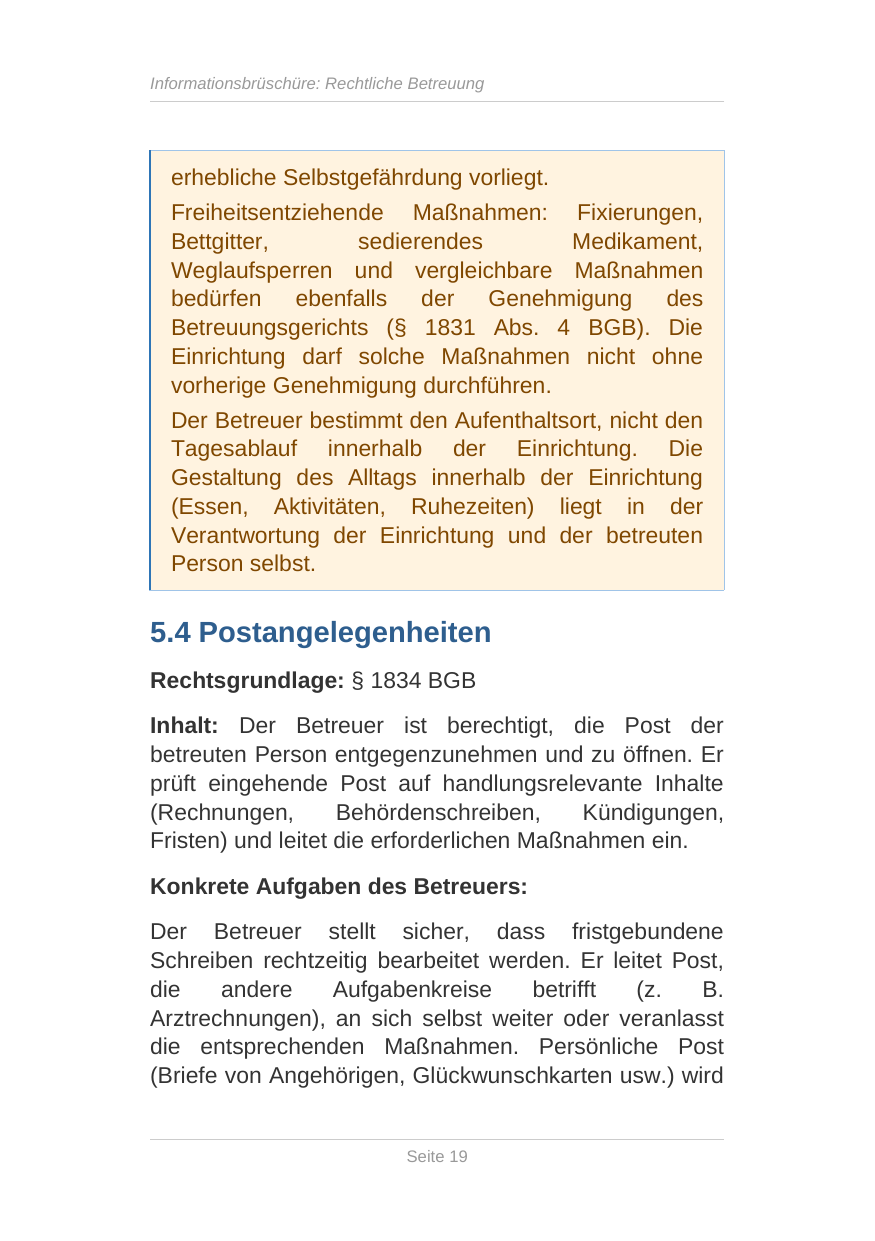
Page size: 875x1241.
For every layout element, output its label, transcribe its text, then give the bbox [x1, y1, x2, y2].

text Konkrete Aufgaben des Betreuers: [150, 871, 724, 900]
table_header erhebliche Selbstgefährdung vorliegt. Freiheitsentziehende Maßnahmen: Fixierungen, Bettgitter, sedierendes Medikament, Weglaufsperren und vergleichbare Maßnahmen bedürfen ebenfalls der Genehmigung des Betreuungsgerichts (§ 1831 Abs. 4 BGB). Die Einrichtung darf solche Maßnahmen nicht ohne vorherige Genehmigung durchführen. Der Betreuer bestimmt den Aufenthaltsort, nicht den Tagesablauf innerhalb der Einrichtung. Die Gestaltung des Alltags innerhalb der Einrichtung (Essen, Aktivitäten, Ruhezeiten) liegt in der Verantwortung der Einrichtung und der betreuten Person selbst. [151, 151, 724, 590]
subtitle 5.4 Postangelegenheiten [150, 615, 724, 649]
text Rechtsgrundlage: § 1834 BGB [150, 666, 724, 694]
text Der Betreuer stellt sicher, dass fristgebundene Schreiben rechtzeitig bearbeitet werden. Er leitet Post, die andere Aufgabenkreise betrifft (z. B. Arztrechnungen), an sich selbst weiter oder veranlasst die entsprechenden Maßnahmen. Persönliche Post (Briefe von Angehörigen, Glückwunschkarten usw.) wird [150, 917, 724, 1089]
text Inhalt: Der Betreuer ist berechtigt, die Post der betreuten Person entgegenzunehmen und zu öffnen. Er prüft eingehende Post auf handlungsrelevante Inhalte (Rechnungen, Behördenschreiben, Kündigungen, Fristen) und leitet die erforderlichen Maßnahmen ein. [150, 711, 724, 855]
